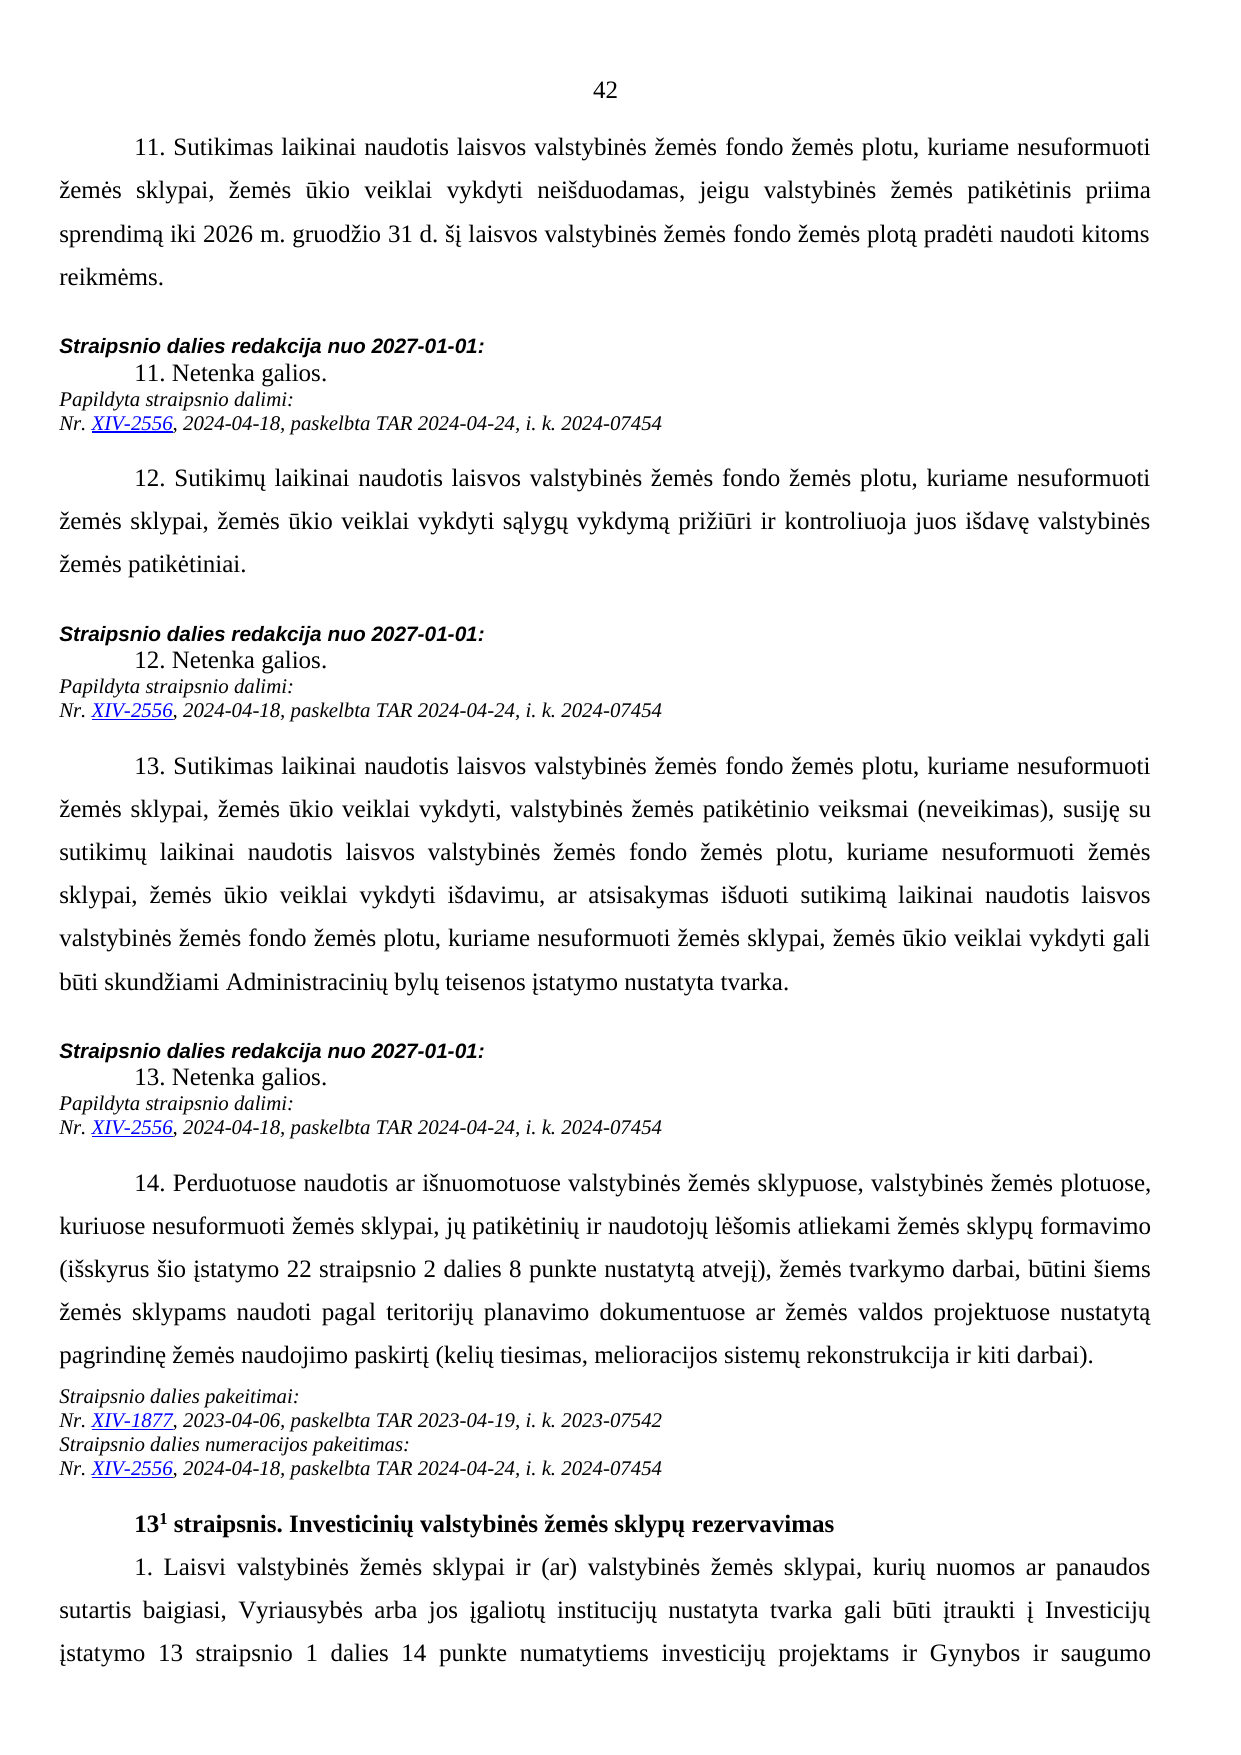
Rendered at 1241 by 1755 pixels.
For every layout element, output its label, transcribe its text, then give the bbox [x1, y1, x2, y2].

text 13. Netenka galios. [59, 1062, 1152, 1091]
text 11. Sutikimas laikinai naudotis laisvos valstybinės žemės fondo žemės plotu, kuriame nesuformuoti žemės sklypai, žemės ūkio veiklai vykdyti neišduodamas, jeigu valstybinės žemės patikėtinis priima sprendimą iki 2026 m. gruodžio 31 d. šį laisvos valstybinės žemės fondo žemės plotą pradėti naudoti kitoms reikmėms. [59, 132, 1152, 291]
text Straipsnio dalies pakeitimai: [59, 1384, 1152, 1408]
text 1. Laisvi valstybinės žemės sklypai ir (ar) valstybinės žemės sklypai, kurių nuomos ar panaudos sutartis baigiasi, Vyriausybės arba jos įgaliotų institucijų nustatyta tvarka gali būti įtraukti į Investicijų įstatymo 13 straipsnio 1 dalies 14 punkte numatytiems investicijų projektams ir Gynybos ir saugumo [59, 1552, 1152, 1667]
text Straipsnio dalies redakcija nuo 2027-01-01: [59, 334, 1152, 358]
text Nr. XIV-2556, 2024-04-18, paskelbta TAR 2024-04-24, i. k. 2024-07454 [59, 1456, 1152, 1480]
text Papildyta straipsnio dalimi: [59, 386, 1152, 411]
text 13. Sutikimas laikinai naudotis laisvos valstybinės žemės fondo žemės plotu, kuriame nesuformuoti žemės sklypai, žemės ūkio veiklai vykdyti, valstybinės žemės patikėtinio veiksmai (neveikimas), susiję su sutikimų laikinai naudotis laisvos valstybinės žemės fondo žemės plotu, kuriame nesuformuoti žemės sklypai, žemės ūkio veiklai vykdyti išdavimu, ar atsisakymas išduoti sutikimą laikinai naudotis laisvos valstybinės žemės fondo žemės plotu, kuriame nesuformuoti žemės sklypai, žemės ūkio veiklai vykdyti gali būti skundžiami Administracinių bylų teisenos įstatymo nustatyta tvarka. [59, 751, 1152, 995]
text Straipsnio dalies redakcija nuo 2027-01-01: [59, 1038, 1152, 1062]
text Nr. XIV-1877, 2023-04-06, paskelbta TAR 2023-04-19, i. k. 2023-07542 [59, 1408, 1152, 1432]
text Nr. XIV-2556, 2024-04-18, paskelbta TAR 2024-04-24, i. k. 2024-07454 [59, 1115, 1152, 1139]
text 12. Sutikimų laikinai naudotis laisvos valstybinės žemės fondo žemės plotu, kuriame nesuformuoti žemės sklypai, žemės ūkio veiklai vykdyti sąlygų vykdymą prižiūri ir kontroliuoja juos išdavę valstybinės žemės patikėtiniai. [59, 463, 1152, 578]
text Straipsnio dalies numeracijos pakeitimas: [59, 1432, 1152, 1456]
text 11. Netenka galios. [59, 358, 1152, 386]
text Papildyta straipsnio dalimi: [59, 1091, 1152, 1115]
text 14. Perduotuose naudotis ar išnuomotuose valstybinės žemės sklypuose, valstybinės žemės plotuose, kuriuose nesuformuoti žemės sklypai, jų patikėtinių ir naudotojų lėšomis atliekami žemės sklypų formavimo (išskyrus šio įstatymo 22 straipsnio 2 dalies 8 punkte nustatytą atvejį), žemės tvarkymo darbai, būtini šiems žemės sklypams naudoti pagal teritorijų planavimo dokumentuose ar žemės valdos projektuose nustatytą pagrindinę žemės naudojimo paskirtį (kelių tiesimas, melioracijos sistemų rekonstrukcija ir kiti darbai). [59, 1168, 1152, 1369]
text Papildyta straipsnio dalimi: [59, 674, 1152, 698]
text 131 straipsnis. Investicinių valstybinės žemės sklypų rezervavimas [59, 1509, 1152, 1537]
text Nr. XIV-2556, 2024-04-18, paskelbta TAR 2024-04-24, i. k. 2024-07454 [59, 698, 1152, 722]
text 12. Netenka galios. [59, 645, 1152, 674]
text Nr. XIV-2556, 2024-04-18, paskelbta TAR 2024-04-24, i. k. 2024-07454 [59, 411, 1152, 434]
text Straipsnio dalies redakcija nuo 2027-01-01: [59, 621, 1152, 645]
